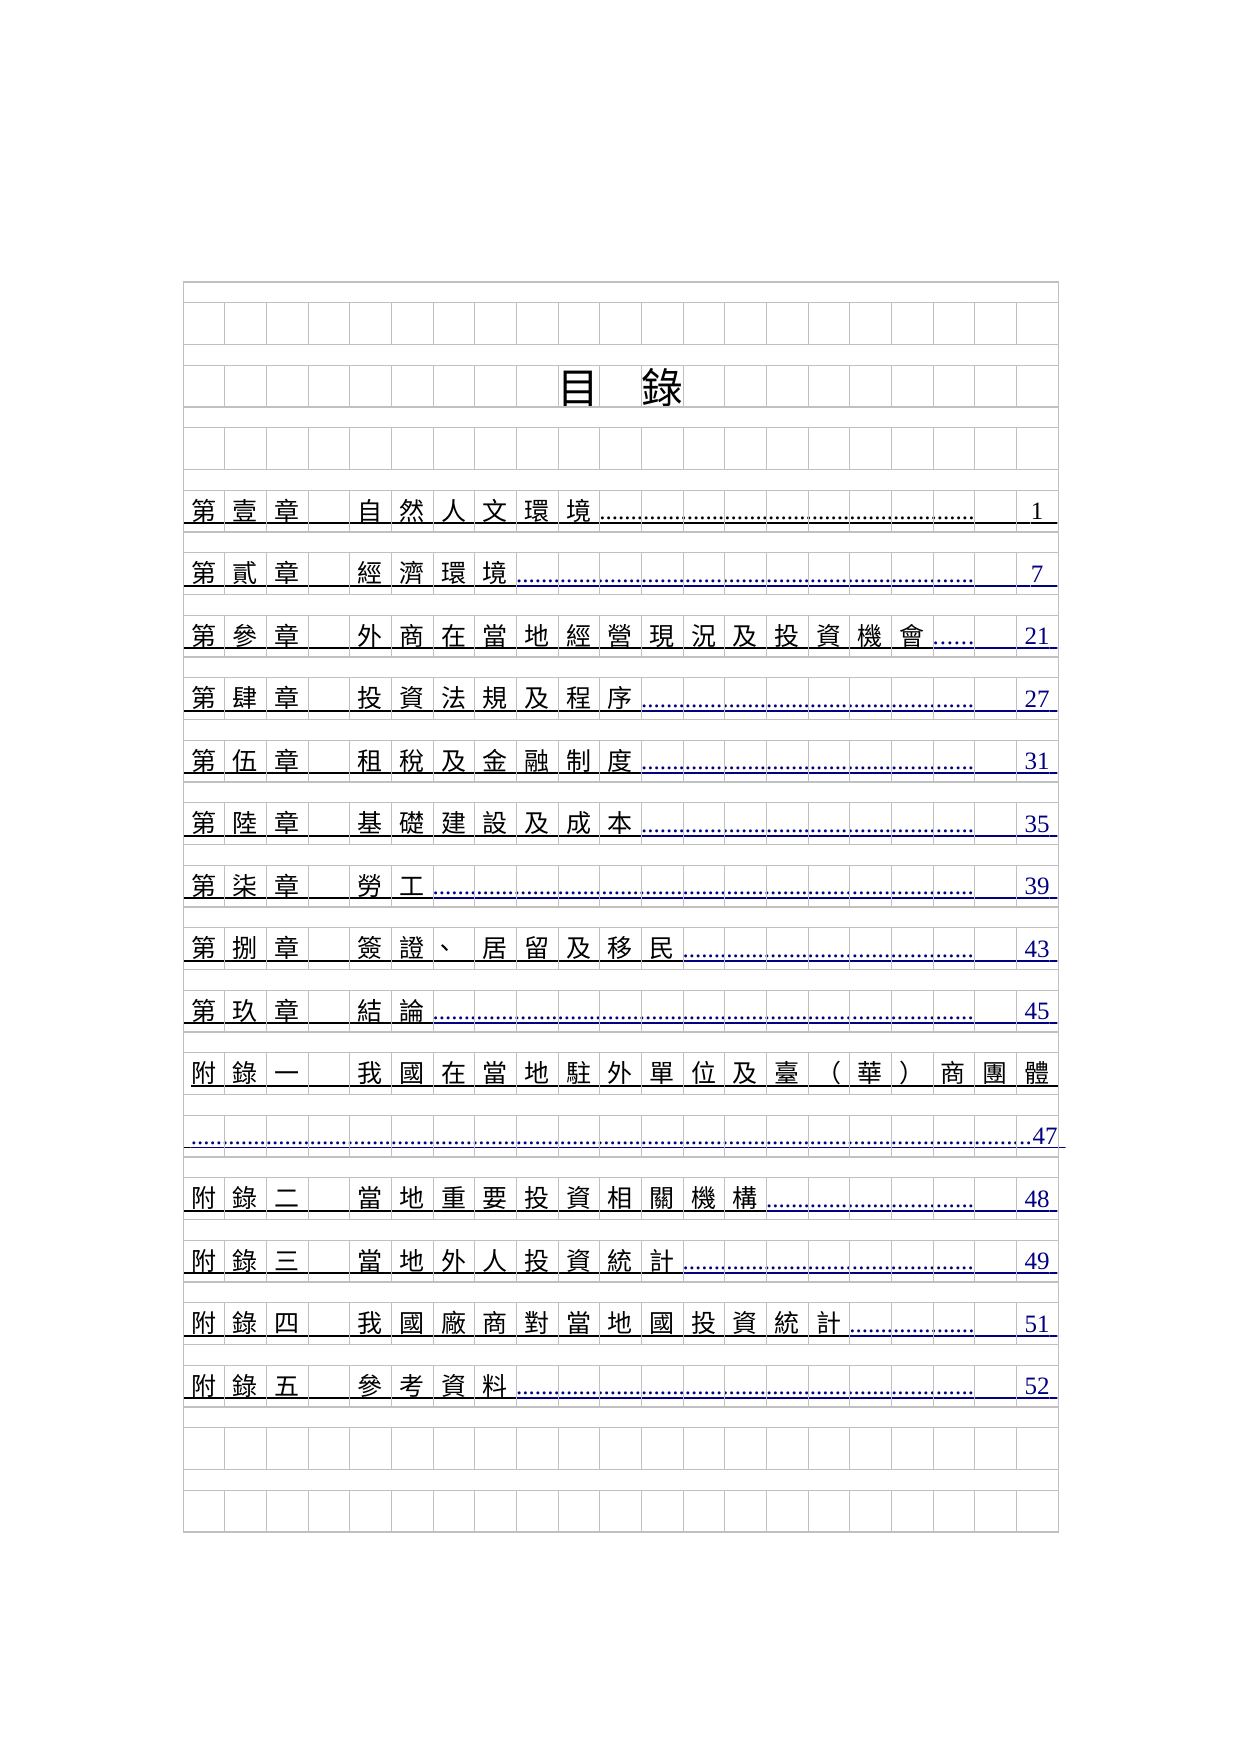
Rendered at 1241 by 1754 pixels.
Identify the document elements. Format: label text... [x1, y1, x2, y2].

text 附錄五 參考資料 52 [642, 1366, 683, 1397]
text 第壹章 自然人文環境 1 [1017, 491, 1058, 522]
text 第貳章 經濟環境 7 [1017, 553, 1058, 585]
text 附錄五 參考資料 52 [225, 1399, 266, 1406]
text 附錄三 當地外人投資統計 49 [475, 1241, 516, 1272]
text 第柒章 勞工 39 [892, 899, 933, 906]
text 附錄五 參考資料 52 [309, 1366, 349, 1397]
text 第柒章 勞工 39 [225, 866, 266, 897]
text 第肆章 投資法規及程序 27 [600, 712, 641, 719]
text [725, 366, 766, 406]
text 附錄三 當地外人投資統計 49 [392, 1241, 433, 1272]
text 附錄一 我國在當地駐外單位及臺（華）商團體 47 [225, 1053, 266, 1085]
text [184, 345, 1058, 365]
text 附錄五 參考資料 52 [934, 1366, 974, 1397]
text 第柒章 勞工 39 [642, 899, 683, 906]
text 附錄二 當地重要投資相關機構 48 [434, 1178, 474, 1210]
text 第伍章 租稅及金融制度 31 [434, 741, 474, 772]
text 附錄五 參考資料 52 [392, 1399, 433, 1406]
text 第玖章 結論 45 [767, 1024, 808, 1031]
text 第伍章 租稅及金融制度 31 [309, 774, 349, 781]
text 第壹章 自然人文環境 1 [1017, 524, 1058, 531]
text 第肆章 投資法規及程序 27 [267, 678, 308, 710]
text 第柒章 勞工 39 [184, 899, 224, 906]
text 第肆章 投資法規及程序 27 [642, 712, 683, 719]
text 附錄一 我國在當地駐外單位及臺（華）商團體 47 [309, 1053, 349, 1085]
text 第壹章 自然人文環境 1 [850, 524, 891, 531]
text 附錄一 我國在當地駐外單位及臺（華）商團體 47 [892, 1053, 933, 1085]
text 第肆章 投資法規及程序 27 [892, 678, 933, 710]
text 第陸章 基礎建設及成本 35 [975, 803, 1016, 835]
text 第柒章 勞工 39 [475, 899, 516, 906]
text 第伍章 租稅及金融制度 31 [434, 774, 474, 781]
text 第玖章 結論 45 [517, 991, 558, 1022]
text 第柒章 勞工 39 [350, 866, 391, 897]
text 附錄一 我國在當地駐外單位及臺（華）商團體 47 [392, 1116, 433, 1147]
text 附錄一 我國在當地駐外單位及臺（華）商團體 47 [684, 1116, 724, 1147]
text 附錄五 參考資料 52 [892, 1399, 933, 1406]
text 第肆章 投資法規及程序 27 [517, 712, 558, 719]
text 第伍章 租稅及金融制度 31 [475, 774, 516, 781]
text 附錄三 當地外人投資統計 49 [1017, 1241, 1058, 1272]
text 第伍章 租稅及金融制度 31 [267, 774, 308, 781]
text 附錄三 當地外人投資統計 49 [767, 1241, 808, 1272]
text 第伍章 租稅及金融制度 31 [767, 774, 808, 781]
text 附錄四 我國廠商對當地國投資統計 51 [267, 1303, 308, 1335]
text 附錄一 我國在當地駐外單位及臺（華）商團體 47 [1017, 1053, 1058, 1085]
text 第柒章 勞工 39 [392, 866, 433, 897]
text 附錄一 我國在當地駐外單位及臺（華）商團體 47 [517, 1053, 558, 1085]
text 附錄一 我國在當地駐外單位及臺（華）商團體 47 [600, 1053, 641, 1085]
text 第壹章 自然人文環境 1 [600, 524, 641, 531]
text 附錄五 參考資料 52 [850, 1366, 891, 1397]
text 第壹章 自然人文環境 1 [475, 491, 516, 522]
text 附錄二 當地重要投資相關機構 48 [725, 1178, 766, 1210]
text 附錄五 參考資料 52 [809, 1366, 849, 1397]
text 附錄一 我國在當地駐外單位及臺（華）商團體 47 [559, 1116, 599, 1147]
text 附錄四 我國廠商對當地國投資統計 51 [559, 1303, 599, 1335]
text 附錄五 參考資料 52 [600, 1399, 641, 1406]
text 附錄三 當地外人投資統計 49 [850, 1241, 891, 1272]
text 第貳章 經濟環境 7 [475, 587, 516, 594]
text 第肆章 投資法規及程序 27 [475, 678, 516, 710]
text [934, 366, 974, 406]
text 第伍章 租稅及金融制度 31 [475, 741, 516, 772]
text 第捌章 簽證、居留及移民 43 [642, 928, 683, 960]
text 附錄三 當地外人投資統計 49 [725, 1241, 766, 1272]
text [809, 366, 849, 406]
text 第壹章 自然人文環境 1 [767, 491, 808, 522]
text 附錄五 參考資料 52 [225, 1366, 266, 1397]
text 第柒章 勞工 39 [392, 899, 433, 906]
text 第陸章 基礎建設及成本 35 [934, 837, 974, 844]
text 第壹章 自然人文環境 1 [850, 491, 891, 522]
text 第肆章 投資法規及程序 27 [684, 678, 724, 710]
text 第貳章 經濟環境 7 [850, 587, 891, 594]
text 第壹章 自然人文環境 1 [434, 524, 474, 531]
text 第陸章 基礎建設及成本 35 [434, 837, 474, 844]
text 第陸章 基礎建設及成本 35 [600, 803, 641, 835]
text 第伍章 租稅及金融制度 31 [850, 774, 891, 781]
text 第柒章 勞工 39 [559, 866, 599, 897]
text 第捌章 簽證、居留及移民 43 [934, 928, 974, 960]
text 第柒章 勞工 39 [1017, 866, 1058, 897]
text 第柒章 勞工 39 [434, 899, 474, 906]
text 第捌章 簽證、居留及移民 43 [600, 928, 641, 960]
text 附錄五 參考資料 52 [975, 1366, 1016, 1397]
text 第玖章 結論 45 [350, 991, 391, 1022]
text 第肆章 投資法規及程序 27 [600, 678, 641, 710]
text 附錄四 我國廠商對當地國投資統計 51 [725, 1303, 766, 1335]
text 第伍章 租稅及金融制度 31 [350, 774, 391, 781]
text 附錄二 當地重要投資相關機構 48 [975, 1178, 1016, 1210]
text 第伍章 租稅及金融制度 31 [1017, 741, 1058, 772]
text 第捌章 簽證、居留及移民 43 [267, 928, 308, 960]
text 第伍章 租稅及金融制度 31 [559, 774, 599, 781]
text 附錄五 參考資料 52 [517, 1366, 558, 1397]
text 第參章 外商在當地經營現況及投資機會 21 [559, 616, 599, 647]
text 第陸章 基礎建設及成本 35 [434, 803, 474, 835]
text 第陸章 基礎建設及成本 35 [350, 837, 391, 844]
text 第壹章 自然人文環境 1 [934, 524, 974, 531]
text 第壹章 自然人文環境 1 [517, 491, 558, 522]
text 第伍章 租稅及金融制度 31 [850, 741, 891, 772]
text 第玖章 結論 45 [600, 1024, 641, 1031]
text 第玖章 結論 45 [850, 991, 891, 1022]
text 附錄一 我國在當地駐外單位及臺（華）商團體 47 [434, 1116, 474, 1147]
text 附錄五 參考資料 52 [1017, 1366, 1058, 1397]
text 第玖章 結論 45 [225, 991, 266, 1022]
text 第捌章 簽證、居留及移民 43 [184, 908, 1058, 927]
text 第貳章 經濟環境 7 [725, 553, 766, 585]
text [1017, 366, 1058, 406]
text 第肆章 投資法規及程序 27 [309, 712, 349, 719]
text 第玖章 結論 45 [809, 991, 849, 1022]
text 附錄二 當地重要投資相關機構 48 [892, 1178, 933, 1210]
text 第玖章 結論 45 [642, 991, 683, 1022]
text 第貳章 經濟環境 7 [934, 587, 974, 594]
text 第伍章 租稅及金融制度 31 [642, 741, 683, 772]
text 附錄一 我國在當地駐外單位及臺（華）商團體 47 [975, 1053, 1016, 1085]
text 第伍章 租稅及金融制度 31 [934, 741, 974, 772]
text 第玖章 結論 45 [184, 1024, 224, 1031]
text 第玖章 結論 45 [725, 991, 766, 1022]
text 第柒章 勞工 39 [309, 866, 349, 897]
text 第玖章 結論 45 [809, 1024, 849, 1031]
text 第貳章 經濟環境 7 [309, 587, 349, 594]
text 附錄四 我國廠商對當地國投資統計 51 [350, 1303, 391, 1335]
text 第貳章 經濟環境 7 [1017, 587, 1058, 594]
text 第柒章 勞工 39 [517, 899, 558, 906]
text 第陸章 基礎建設及成本 35 [309, 803, 349, 835]
text 第伍章 租稅及金融制度 31 [225, 774, 266, 781]
text 附錄二 當地重要投資相關機構 48 [475, 1178, 516, 1210]
text 第貳章 經濟環境 7 [225, 553, 266, 585]
text 第陸章 基礎建設及成本 35 [600, 837, 641, 844]
text 第玖章 結論 45 [767, 991, 808, 1022]
text 第陸章 基礎建設及成本 35 [809, 803, 849, 835]
text 附錄五 參考資料 52 [267, 1399, 308, 1406]
text 第貳章 經濟環境 7 [809, 553, 849, 585]
text 附錄四 我國廠商對當地國投資統計 51 [934, 1303, 974, 1335]
text 第貳章 經濟環境 7 [767, 587, 808, 594]
text 第肆章 投資法規及程序 27 [767, 712, 808, 719]
text 第陸章 基礎建設及成本 35 [392, 837, 433, 844]
text 第貳章 經濟環境 7 [267, 587, 308, 594]
text 第玖章 結論 45 [892, 991, 933, 1022]
text 第壹章 自然人文環境 1 [444, 508, 463, 522]
text 附錄三 當地外人投資統計 49 [600, 1241, 641, 1272]
text 第肆章 投資法規及程序 27 [934, 678, 974, 710]
text 第陸章 基礎建設及成本 35 [767, 803, 808, 835]
text 附錄五 參考資料 52 [684, 1399, 724, 1406]
text 第伍章 租稅及金融制度 31 [892, 741, 933, 772]
text 附錄五 參考資料 52 [267, 1366, 308, 1397]
text 第肆章 投資法規及程序 27 [809, 678, 849, 710]
text 附錄一 我國在當地駐外單位及臺（華）商團體 47 [267, 1053, 308, 1085]
text 第壹章 自然人文環境 1 [392, 524, 433, 531]
text 第玖章 結論 45 [934, 991, 974, 1022]
text 第伍章 租稅及金融制度 31 [725, 741, 766, 772]
text 第玖章 結論 45 [517, 1024, 558, 1031]
text 第柒章 勞工 39 [850, 866, 891, 897]
text 第捌章 簽證、居留及移民 43 [809, 928, 849, 960]
text 附錄一 我國在當地駐外單位及臺（華）商團體 47 [475, 1116, 516, 1147]
text 附錄一 我國在當地駐外單位及臺（華）商團體 47 [725, 1116, 766, 1147]
text 第參章 外商在當地經營現況及投資機會 21 [684, 616, 724, 647]
text 附錄五 參考資料 52 [600, 1366, 641, 1397]
text 第柒章 勞工 39 [809, 899, 849, 906]
text 第玖章 結論 45 [475, 991, 516, 1022]
text 第肆章 投資法規及程序 27 [1017, 678, 1058, 710]
text 第壹章 自然人文環境 1 [559, 524, 599, 531]
text 第柒章 勞工 39 [434, 866, 474, 897]
text 第伍章 租稅及金融制度 31 [809, 741, 849, 772]
text 第陸章 基礎建設及成本 35 [350, 803, 391, 835]
text 第肆章 投資法規及程序 27 [767, 678, 808, 710]
text 附錄四 我國廠商對當地國投資統計 51 [809, 1303, 849, 1335]
text 附錄一 我國在當地駐外單位及臺（華）商團體 47 [1017, 1116, 1058, 1147]
text 第壹章 自然人文環境 1 [934, 491, 974, 522]
text 第肆章 投資法規及程序 27 [517, 678, 558, 710]
text 第玖章 結論 45 [684, 1024, 724, 1031]
text 附錄一 我國在當地駐外單位及臺（華）商團體 47 [309, 1116, 349, 1147]
text 第柒章 勞工 39 [684, 866, 724, 897]
text 附錄一 我國在當地駐外單位及臺（華）商團體 47 [809, 1053, 849, 1085]
text 第陸章 基礎建設及成本 35 [559, 837, 599, 844]
text 附錄五 參考資料 52 [892, 1366, 933, 1397]
text 第陸章 基礎建設及成本 35 [517, 803, 558, 835]
text 第陸章 基礎建設及成本 35 [225, 803, 266, 835]
text 第參章 外商在當地經營現況及投資機會 21 [934, 616, 974, 647]
text 第貳章 經濟環境 7 [642, 553, 683, 585]
text 第陸章 基礎建設及成本 35 [642, 837, 683, 844]
text 附錄一 我國在當地駐外單位及臺（華）商團體 47 [434, 1053, 474, 1085]
text 附錄二 當地重要投資相關機構 48 [184, 1178, 224, 1210]
text 第貳章 經濟環境 7 [559, 587, 599, 594]
text 附錄一 我國在當地駐外單位及臺（華）商團體 47 [267, 1116, 308, 1147]
text 附錄二 當地重要投資相關機構 48 [1017, 1178, 1058, 1210]
text 第柒章 勞工 39 [267, 866, 308, 897]
text 第捌章 簽證、居留及移民 43 [725, 928, 766, 960]
text 第玖章 結論 45 [309, 1024, 349, 1031]
text 第陸章 基礎建設及成本 35 [1017, 837, 1058, 844]
text 第貳章 經濟環境 7 [725, 587, 766, 594]
text 附錄四 我國廠商對當地國投資統計 51 [517, 1303, 558, 1335]
text 附錄三 當地外人投資統計 49 [517, 1241, 558, 1272]
text 第陸章 基礎建設及成本 35 [184, 783, 1058, 802]
text 第貳章 經濟環境 7 [809, 587, 849, 594]
text 第參章 外商在當地經營現況及投資機會 21 [850, 616, 891, 647]
text 第陸章 基礎建設及成本 35 [475, 837, 516, 844]
text 附錄一 我國在當地駐外單位及臺（華）商團體 47 [642, 1116, 683, 1147]
text 附錄三 當地外人投資統計 49 [892, 1241, 933, 1272]
text 第陸章 基礎建設及成本 35 [767, 837, 808, 844]
text 附錄一 我國在當地駐外單位及臺（華）商團體 47 [767, 1116, 808, 1147]
text 附錄一 我國在當地駐外單位及臺（華）商團體 47 [559, 1053, 599, 1085]
text 附錄五 參考資料 52 [767, 1366, 808, 1397]
text 第陸章 基礎建設及成本 35 [684, 837, 724, 844]
text 第壹章 自然人文環境 1 [725, 491, 766, 522]
text 第捌章 簽證、居留及移民 43 [475, 928, 516, 960]
text 第參章 外商在當地經營現況及投資機會 21 [1017, 616, 1058, 647]
text 第參章 外商在當地經營現況及投資機會 21 [600, 616, 641, 647]
text 第壹章 自然人文環境 1 [684, 524, 724, 531]
text [850, 366, 891, 406]
text 第壹章 自然人文環境 1 [309, 524, 349, 531]
text 第參章 外商在當地經營現況及投資機會 21 [642, 616, 683, 647]
text 附錄二 當地重要投資相關機構 48 [684, 1178, 724, 1210]
text 第陸章 基礎建設及成本 35 [725, 803, 766, 835]
text 第陸章 基礎建設及成本 35 [850, 837, 891, 844]
text 第柒章 勞工 39 [1017, 899, 1058, 906]
text 附錄三 當地外人投資統計 49 [684, 1241, 724, 1272]
text 第壹章 自然人文環境 1 [184, 470, 1058, 490]
text [684, 366, 724, 406]
text 第捌章 簽證、居留及移民 43 [1017, 928, 1058, 960]
text 第壹章 自然人文環境 1 [434, 491, 474, 522]
text 第貳章 經濟環境 7 [642, 587, 683, 594]
text 第壹章 自然人文環境 1 [892, 524, 933, 531]
text 附錄四 我國廠商對當地國投資統計 51 [975, 1303, 1016, 1335]
text 第參章 外商在當地經營現況及投資機會 21 [184, 595, 1058, 615]
text 第肆章 投資法規及程序 27 [350, 678, 391, 710]
text 第肆章 投資法規及程序 27 [850, 678, 891, 710]
text 第壹章 自然人文環境 1 [392, 491, 433, 522]
text 第肆章 投資法規及程序 27 [559, 712, 599, 719]
text 第伍章 租稅及金融制度 31 [767, 741, 808, 772]
text 附錄五 參考資料 52 [184, 1366, 224, 1397]
text 第壹章 自然人文環境 1 [892, 491, 933, 522]
text 第肆章 投資法規及程序 27 [684, 712, 724, 719]
text 第肆章 投資法規及程序 27 [225, 678, 266, 710]
text 第肆章 投資法規及程序 27 [642, 678, 683, 710]
text 附錄五 參考資料 52 [975, 1399, 1016, 1406]
text 附錄二 當地重要投資相關機構 48 [642, 1178, 683, 1210]
text 第陸章 基礎建設及成本 35 [850, 803, 891, 835]
text 第參章 外商在當地經營現況及投資機會 21 [309, 616, 349, 647]
text 附錄一 我國在當地駐外單位及臺（華）商團體 47 [934, 1053, 974, 1085]
text 第玖章 結論 45 [392, 1024, 433, 1031]
text 第貳章 經濟環境 7 [475, 553, 516, 585]
text 第伍章 租稅及金融制度 31 [809, 774, 849, 781]
text 第玖章 結論 45 [225, 1024, 266, 1031]
text 第伍章 租稅及金融制度 31 [642, 774, 683, 781]
text 第肆章 投資法規及程序 27 [350, 712, 391, 719]
text 第伍章 租稅及金融制度 31 [184, 741, 224, 772]
text 附錄四 我國廠商對當地國投資統計 51 [850, 1303, 891, 1335]
text 附錄一 我國在當地駐外單位及臺（華）商團體 47 [184, 1033, 1058, 1052]
text 第捌章 簽證、居留及移民 43 [892, 928, 933, 960]
text 附錄二 當地重要投資相關機構 48 [850, 1178, 891, 1210]
text [267, 366, 308, 406]
text 第柒章 勞工 39 [767, 899, 808, 906]
text 附錄五 參考資料 52 [184, 1399, 224, 1406]
text [350, 366, 391, 406]
text 第肆章 投資法規及程序 27 [184, 678, 224, 710]
text 附錄三 當地外人投資統計 49 [434, 1241, 474, 1272]
text 第柒章 勞工 39 [767, 866, 808, 897]
text 第伍章 租稅及金融制度 31 [975, 774, 1016, 781]
text 第柒章 勞工 39 [184, 845, 1058, 865]
text 附錄二 當地重要投資相關機構 48 [309, 1178, 349, 1210]
text 附錄三 當地外人投資統計 49 [309, 1241, 349, 1272]
text 第壹章 自然人文環境 1 [225, 524, 266, 531]
text 第柒章 勞工 39 [725, 899, 766, 906]
text 附錄二 當地重要投資相關機構 48 [184, 1158, 1058, 1177]
text 第柒章 勞工 39 [309, 899, 349, 906]
text 附錄一 我國在當地駐外單位及臺（華）商團體 47 [684, 1053, 724, 1085]
text 第玖章 結論 45 [934, 1024, 974, 1031]
text 第伍章 租稅及金融制度 31 [559, 741, 599, 772]
text 附錄五 參考資料 52 [684, 1366, 724, 1397]
text 第肆章 投資法規及程序 27 [225, 712, 266, 719]
text 第陸章 基礎建設及成本 35 [184, 837, 224, 844]
text 附錄四 我國廠商對當地國投資統計 51 [434, 1303, 474, 1335]
text 第捌章 簽證、居留及移民 43 [225, 928, 266, 960]
text 第壹章 自然人文環境 1 [642, 491, 683, 522]
text 附錄三 當地外人投資統計 49 [225, 1241, 266, 1272]
text 第捌章 簽證、居留及移民 43 [350, 928, 391, 960]
text 第玖章 結論 45 [892, 1024, 933, 1031]
text [600, 366, 641, 406]
text 附錄五 參考資料 52 [725, 1399, 766, 1406]
text 第貳章 經濟環境 7 [975, 587, 1016, 594]
text 第壹章 自然人文環境 1 [809, 524, 849, 531]
text 附錄一 我國在當地駐外單位及臺（華）商團體 47 [642, 1053, 683, 1085]
text 第柒章 勞工 39 [934, 866, 974, 897]
text 附錄一 我國在當地駐外單位及臺（華）商團體 47 [767, 1053, 808, 1085]
text 第陸章 基礎建設及成本 35 [392, 803, 433, 835]
text 第參章 外商在當地經營現況及投資機會 21 [767, 616, 808, 647]
text 附錄三 當地外人投資統計 49 [934, 1241, 974, 1272]
text 第肆章 投資法規及程序 27 [184, 658, 1058, 677]
text 第玖章 結論 45 [350, 1024, 391, 1031]
text 第柒章 勞工 39 [517, 866, 558, 897]
text 附錄一 我國在當地駐外單位及臺（華）商團體 47 [184, 1053, 224, 1094]
text 附錄二 當地重要投資相關機構 48 [517, 1178, 558, 1210]
text 第伍章 租稅及金融制度 31 [934, 774, 974, 781]
text 第壹章 自然人文環境 1 [809, 491, 849, 522]
text 第捌章 簽證、居留及移民 43 [684, 928, 724, 960]
text 第肆章 投資法規及程序 27 [184, 712, 224, 719]
text 第肆章 投資法規及程序 27 [975, 678, 1016, 710]
text 附錄二 當地重要投資相關機構 48 [559, 1178, 599, 1210]
text 附錄五 參考資料 52 [350, 1399, 391, 1406]
text 第肆章 投資法規及程序 27 [434, 678, 474, 710]
text 附錄三 當地外人投資統計 49 [809, 1241, 849, 1272]
text 第肆章 投資法規及程序 27 [850, 712, 891, 719]
text 第玖章 結論 45 [975, 1024, 1016, 1031]
text 第參章 外商在當地經營現況及投資機會 21 [350, 616, 391, 647]
text 第貳章 經濟環境 7 [684, 587, 724, 594]
text 第陸章 基礎建設及成本 35 [517, 837, 558, 844]
text 第貳章 經濟環境 7 [184, 553, 224, 585]
text 第玖章 結論 45 [475, 1024, 516, 1031]
text 附錄二 當地重要投資相關機構 48 [350, 1178, 391, 1210]
text 附錄二 當地重要投資相關機構 48 [600, 1178, 641, 1210]
text 附錄四 我國廠商對當地國投資統計 51 [184, 1283, 1058, 1302]
text 第壹章 自然人文環境 1 [975, 491, 1016, 522]
text 第貳章 經濟環境 7 [434, 553, 474, 585]
text 第陸章 基礎建設及成本 35 [559, 803, 599, 835]
text 第陸章 基礎建設及成本 35 [725, 837, 766, 844]
text 第貳章 經濟環境 7 [892, 553, 933, 585]
text 第參章 外商在當地經營現況及投資機會 21 [975, 616, 1016, 647]
text 附錄二 當地重要投資相關機構 48 [767, 1178, 808, 1210]
text 第捌章 簽證、居留及移民 43 [184, 928, 224, 960]
text 第貳章 經濟環境 7 [350, 587, 391, 594]
text 附錄一 我國在當地駐外單位及臺（華）商團體 47 [225, 1116, 266, 1147]
text 附錄一 我國在當地駐外單位及臺（華）商團體 47 [850, 1053, 891, 1085]
text 第柒章 勞工 39 [600, 866, 641, 897]
text 第壹章 自然人文環境 1 [350, 524, 391, 531]
text 附錄五 參考資料 52 [559, 1366, 599, 1397]
text 第柒章 勞工 39 [975, 899, 1016, 906]
text 附錄五 參考資料 52 [475, 1399, 516, 1406]
text 第玖章 結論 45 [392, 991, 433, 1022]
text 第參章 外商在當地經營現況及投資機會 21 [809, 616, 849, 647]
text 附錄四 我國廠商對當地國投資統計 51 [767, 1303, 808, 1335]
text 第伍章 租稅及金融制度 31 [225, 741, 266, 772]
text 第貳章 經濟環境 7 [767, 553, 808, 585]
text 第陸章 基礎建設及成本 35 [225, 837, 266, 844]
text 第貳章 經濟環境 7 [934, 553, 974, 585]
text 第肆章 投資法規及程序 27 [434, 712, 474, 719]
text 第貳章 經濟環境 7 [600, 587, 641, 594]
text 附錄一 我國在當地駐外單位及臺（華）商團體 47 [350, 1053, 391, 1085]
text 第柒章 勞工 39 [684, 899, 724, 906]
text 附錄五 參考資料 52 [309, 1399, 349, 1406]
text 附錄三 當地外人投資統計 49 [350, 1241, 391, 1272]
text 附錄二 當地重要投資相關機構 48 [809, 1178, 849, 1210]
text 附錄四 我國廠商對當地國投資統計 51 [392, 1303, 433, 1335]
text 第貳章 經濟環境 7 [392, 587, 433, 594]
text 第參章 外商在當地經營現況及投資機會 21 [434, 616, 474, 647]
text 第玖章 結論 45 [184, 970, 1058, 990]
text 第壹章 自然人文環境 1 [600, 491, 641, 522]
text 第陸章 基礎建設及成本 35 [892, 803, 933, 835]
text 第參章 外商在當地經營現況及投資機會 21 [392, 616, 433, 647]
text 第捌章 簽證、居留及移民 43 [975, 928, 1016, 960]
text 第貳章 經濟環境 7 [184, 533, 1058, 552]
text 目 [559, 366, 599, 406]
text 附錄二 當地重要投資相關機構 48 [934, 1178, 974, 1210]
text 附錄五 參考資料 52 [934, 1399, 974, 1406]
text 第伍章 租稅及金融制度 31 [600, 774, 641, 781]
text 第柒章 勞工 39 [559, 899, 599, 906]
text 第貳章 經濟環境 7 [517, 553, 558, 585]
text 第伍章 租稅及金融制度 31 [600, 741, 641, 772]
text 第壹章 自然人文環境 1 [225, 491, 266, 522]
text 第柒章 勞工 39 [975, 866, 1016, 897]
text 第伍章 租稅及金融制度 31 [1017, 774, 1058, 781]
text 第肆章 投資法規及程序 27 [392, 712, 433, 719]
text 第伍章 租稅及金融制度 31 [684, 741, 724, 772]
text 第柒章 勞工 39 [809, 866, 849, 897]
text 第陸章 基礎建設及成本 35 [184, 803, 224, 835]
text 第壹章 自然人文環境 1 [725, 524, 766, 531]
text 第伍章 租稅及金融制度 31 [267, 741, 308, 772]
text 附錄五 參考資料 52 [475, 1366, 516, 1397]
text 第玖章 結論 45 [434, 991, 474, 1022]
text 附錄五 參考資料 52 [642, 1399, 683, 1406]
text 附錄三 當地外人投資統計 49 [267, 1241, 308, 1272]
text 第肆章 投資法規及程序 27 [559, 678, 599, 710]
text 第玖章 結論 45 [600, 991, 641, 1022]
text 附錄四 我國廠商對當地國投資統計 51 [684, 1303, 724, 1335]
text 第伍章 租稅及金融制度 31 [517, 774, 558, 781]
text 第捌章 簽證、居留及移民 43 [559, 928, 599, 960]
text 第玖章 結論 45 [684, 991, 724, 1022]
text 附錄五 參考資料 52 [392, 1366, 433, 1397]
text 第玖章 結論 45 [434, 1024, 474, 1031]
text 附錄二 當地重要投資相關機構 48 [225, 1178, 266, 1210]
text 第壹章 自然人文環境 1 [517, 524, 558, 531]
text 第玖章 結論 45 [850, 1024, 891, 1031]
text 第肆章 投資法規及程序 27 [725, 712, 766, 719]
text 附錄五 參考資料 52 [767, 1399, 808, 1406]
text 第陸章 基礎建設及成本 35 [642, 803, 683, 835]
text 附錄四 我國廠商對當地國投資統計 51 [225, 1303, 266, 1335]
text 第貳章 經濟環境 7 [350, 553, 391, 585]
text 附錄三 當地外人投資統計 49 [184, 1241, 224, 1272]
text 附錄一 我國在當地駐外單位及臺（華）商團體 47 [975, 1116, 1016, 1147]
text 第肆章 投資法規及程序 27 [392, 678, 433, 710]
text 附錄五 參考資料 52 [184, 1345, 1058, 1365]
text 附錄四 我國廠商對當地國投資統計 51 [309, 1303, 349, 1335]
text [434, 366, 474, 406]
text 第陸章 基礎建設及成本 35 [309, 837, 349, 844]
text 第貳章 經濟環境 7 [975, 553, 1016, 585]
text 附錄五 參考資料 52 [1017, 1399, 1058, 1406]
text 附錄四 我國廠商對當地國投資統計 51 [892, 1303, 933, 1335]
text 附錄三 當地外人投資統計 49 [642, 1241, 683, 1272]
text 附錄五 參考資料 52 [350, 1366, 391, 1397]
text 第陸章 基礎建設及成本 35 [892, 837, 933, 844]
text 第伍章 租稅及金融制度 31 [392, 774, 433, 781]
text 第貳章 經濟環境 7 [559, 553, 599, 585]
text 第柒章 勞工 39 [725, 866, 766, 897]
text 第柒章 勞工 39 [600, 899, 641, 906]
text 附錄五 參考資料 52 [850, 1399, 891, 1406]
text 第伍章 租稅及金融制度 31 [350, 741, 391, 772]
text 第肆章 投資法規及程序 27 [1017, 712, 1058, 719]
text 附錄四 我國廠商對當地國投資統計 51 [600, 1303, 641, 1335]
text 第肆章 投資法規及程序 27 [892, 712, 933, 719]
text 第伍章 租稅及金融制度 31 [975, 741, 1016, 772]
text 附錄五 參考資料 52 [434, 1366, 474, 1397]
text 第壹章 自然人文環境 1 [642, 524, 683, 531]
text 附錄一 我國在當地駐外單位及臺（華）商團體 47 [517, 1116, 558, 1147]
text 第貳章 經濟環境 7 [684, 553, 724, 585]
text 附錄一 我國在當地駐外單位及臺（華）商團體 47 [184, 1116, 224, 1147]
text [225, 366, 266, 406]
text 第玖章 結論 45 [1017, 991, 1058, 1022]
text 附錄一 我國在當地駐外單位及臺（華）商團體 47 [809, 1116, 849, 1147]
text 第玖章 結論 45 [267, 1024, 308, 1031]
text 第柒章 勞工 39 [267, 899, 308, 906]
text 第貳章 經濟環境 7 [225, 587, 266, 594]
text 第伍章 租稅及金融制度 31 [517, 741, 558, 772]
text 附錄四 我國廠商對當地國投資統計 51 [1017, 1303, 1058, 1335]
text 附錄五 參考資料 52 [725, 1366, 766, 1397]
text 第肆章 投資法規及程序 27 [267, 712, 308, 719]
text 第肆章 投資法規及程序 27 [934, 712, 974, 719]
text 第柒章 勞工 39 [184, 866, 224, 897]
text 第壹章 自然人文環境 1 [267, 524, 308, 531]
text 第伍章 租稅及金融制度 31 [392, 741, 433, 772]
text 附錄一 我國在當地駐外單位及臺（華）商團體 47 [392, 1053, 433, 1085]
text [517, 366, 558, 406]
text 第陸章 基礎建設及成本 35 [267, 837, 308, 844]
text 第壹章 自然人文環境 1 [350, 491, 391, 522]
text 第玖章 結論 45 [975, 991, 1016, 1022]
text 第陸章 基礎建設及成本 35 [975, 837, 1016, 844]
text 第捌章 簽證、居留及移民 43 [309, 928, 349, 960]
text [475, 366, 516, 406]
text [767, 366, 808, 406]
text 附錄三 當地外人投資統計 49 [184, 1220, 1058, 1240]
text 第壹章 自然人文環境 1 [184, 491, 224, 522]
text 第壹章 自然人文環境 1 [267, 491, 308, 522]
text 第壹章 自然人文環境 1 [559, 491, 599, 522]
text 第柒章 勞工 39 [892, 866, 933, 897]
text [975, 366, 1016, 406]
text 第肆章 投資法規及程序 27 [475, 712, 516, 719]
text 第陸章 基礎建設及成本 35 [809, 837, 849, 844]
text 第參章 外商在當地經營現況及投資機會 21 [267, 616, 308, 647]
text [309, 366, 349, 406]
text 附錄一 我國在當地駐外單位及臺（華）商團體 47 [850, 1116, 891, 1147]
text 第伍章 租稅及金融制度 31 [184, 774, 224, 781]
text 附錄一 我國在當地駐外單位及臺（華）商團體 47 [600, 1116, 641, 1147]
text 第柒章 勞工 39 [850, 899, 891, 906]
text 第貳章 經濟環境 7 [850, 553, 891, 585]
text 附錄四 我國廠商對當地國投資統計 51 [642, 1303, 683, 1335]
text 附錄一 我國在當地駐外單位及臺（華）商團體 47 [184, 1095, 1058, 1115]
text 附錄五 參考資料 52 [809, 1399, 849, 1406]
text 第伍章 租稅及金融制度 31 [725, 774, 766, 781]
text 第柒章 勞工 39 [350, 899, 391, 906]
text 第壹章 自然人文環境 1 [309, 491, 349, 522]
text 第玖章 結論 45 [184, 991, 224, 1022]
text 第肆章 投資法規及程序 27 [975, 712, 1016, 719]
text 第玖章 結論 45 [559, 1024, 599, 1031]
text 第貳章 經濟環境 7 [892, 587, 933, 594]
text 附錄二 當地重要投資相關機構 48 [267, 1178, 308, 1210]
text 第壹章 自然人文環境 1 [975, 524, 1016, 531]
text 第伍章 租稅及金融制度 31 [684, 774, 724, 781]
text 附錄一 我國在當地駐外單位及臺（華）商團體 47 [725, 1053, 766, 1085]
text 附錄一 我國在當地駐外單位及臺（華）商團體 47 [475, 1053, 516, 1085]
text 附錄五 參考資料 52 [559, 1399, 599, 1406]
text 第參章 外商在當地經營現況及投資機會 21 [475, 616, 516, 647]
text 第玖章 結論 45 [267, 991, 308, 1022]
text 第參章 外商在當地經營現況及投資機會 21 [725, 616, 766, 647]
text 第肆章 投資法規及程序 27 [309, 678, 349, 710]
text 附錄一 我國在當地駐外單位及臺（華）商團體 47 [934, 1116, 974, 1147]
text 第陸章 基礎建設及成本 35 [1017, 803, 1058, 835]
text 第參章 外商在當地經營現況及投資機會 21 [184, 616, 224, 647]
text 第參章 外商在當地經營現況及投資機會 21 [517, 616, 558, 647]
text 附錄一 我國在當地駐外單位及臺（華）商團體 47 [350, 1116, 391, 1147]
text 附錄五 參考資料 52 [517, 1399, 558, 1406]
text 第參章 外商在當地經營現況及投資機會 21 [892, 616, 933, 647]
text 第肆章 投資法規及程序 27 [725, 678, 766, 710]
text 第柒章 勞工 39 [642, 866, 683, 897]
text 附錄五 參考資料 52 [434, 1399, 474, 1406]
text 第貳章 經濟環境 7 [184, 587, 224, 594]
text 附錄三 當地外人投資統計 49 [975, 1241, 1016, 1272]
text 第伍章 租稅及金融制度 31 [892, 774, 933, 781]
text 第壹章 自然人文環境 1 [684, 491, 724, 522]
text [892, 366, 933, 406]
text 第陸章 基礎建設及成本 35 [267, 803, 308, 835]
text 第參章 外商在當地經營現況及投資機會 21 [225, 616, 266, 647]
text 第貳章 經濟環境 7 [392, 553, 433, 585]
text 第壹章 自然人文環境 1 [184, 524, 224, 531]
text 第玖章 結論 45 [642, 1024, 683, 1031]
text 第玖章 結論 45 [559, 991, 599, 1022]
text 第陸章 基礎建設及成本 35 [475, 803, 516, 835]
text 第柒章 勞工 39 [475, 866, 516, 897]
text 錄 [642, 366, 683, 406]
text 第壹章 自然人文環境 1 [475, 524, 516, 531]
text 第捌章 簽證、居留及移民 43 [392, 928, 433, 960]
text 第捌章 簽證、居留及移民 43 [434, 928, 474, 960]
text 第貳章 經濟環境 7 [309, 553, 349, 585]
text 第貳章 經濟環境 7 [600, 553, 641, 585]
text 附錄一 我國在當地駐外單位及臺（華）商團體 47 [892, 1116, 933, 1147]
text 第捌章 簽證、居留及移民 43 [517, 928, 558, 960]
text 第玖章 結論 45 [309, 991, 349, 1022]
text 第貳章 經濟環境 7 [434, 587, 474, 594]
text 第捌章 簽證、居留及移民 43 [850, 928, 891, 960]
text 第肆章 投資法規及程序 27 [809, 712, 849, 719]
text 第捌章 簽證、居留及移民 43 [767, 928, 808, 960]
text [184, 366, 224, 406]
text 第貳章 經濟環境 7 [267, 553, 308, 585]
text 附錄四 我國廠商對當地國投資統計 51 [184, 1303, 224, 1335]
text 第陸章 基礎建設及成本 35 [684, 803, 724, 835]
text [392, 366, 433, 406]
text 附錄四 我國廠商對當地國投資統計 51 [475, 1303, 516, 1335]
text 第玖章 結論 45 [725, 1024, 766, 1031]
text 附錄三 當地外人投資統計 49 [559, 1241, 599, 1272]
text 第玖章 結論 45 [1017, 1024, 1058, 1031]
text 第陸章 基礎建設及成本 35 [934, 803, 974, 835]
text 第伍章 租稅及金融制度 31 [309, 741, 349, 772]
text 附錄二 當地重要投資相關機構 48 [392, 1178, 433, 1210]
text 第柒章 勞工 39 [225, 899, 266, 906]
text 第柒章 勞工 39 [934, 899, 974, 906]
text 第貳章 經濟環境 7 [517, 587, 558, 594]
text 第伍章 租稅及金融制度 31 [184, 720, 1058, 740]
text 第壹章 自然人文環境 1 [767, 524, 808, 531]
